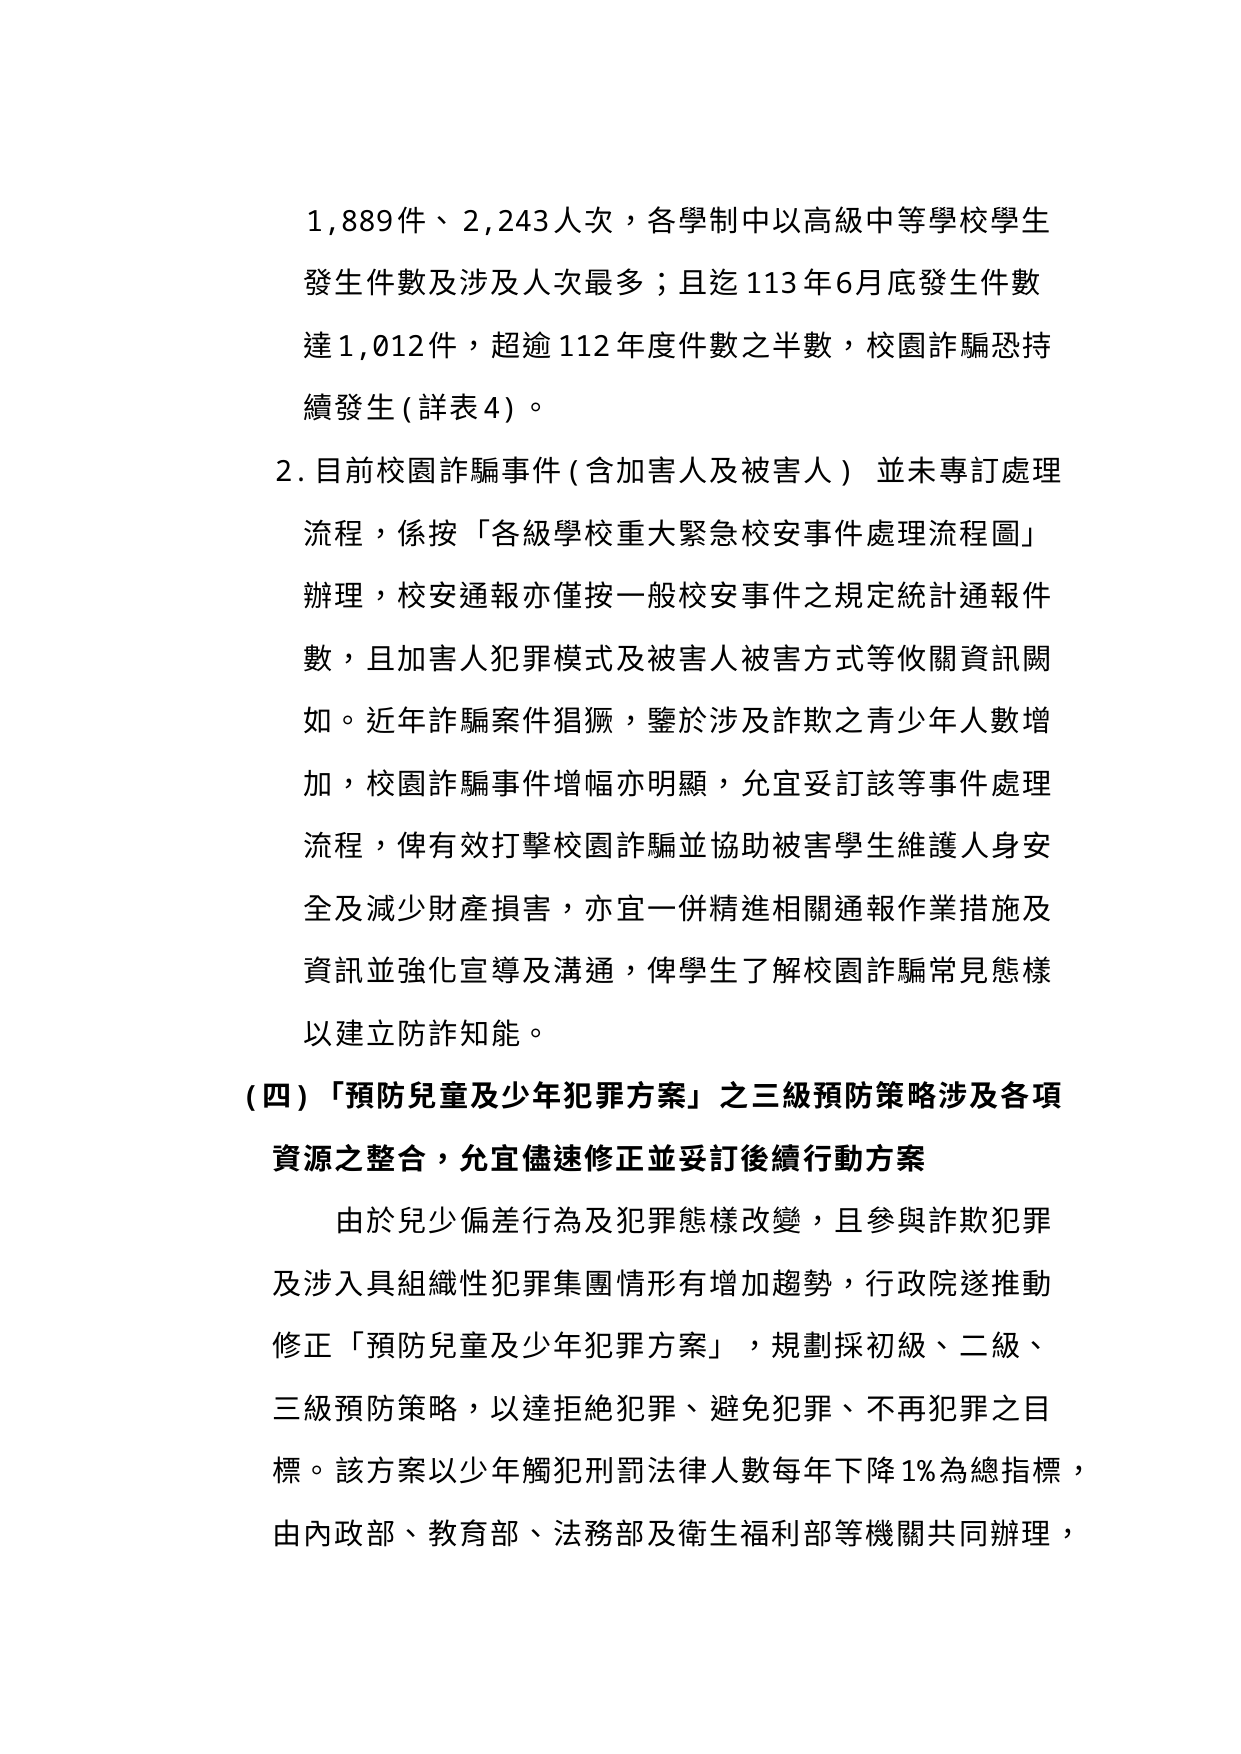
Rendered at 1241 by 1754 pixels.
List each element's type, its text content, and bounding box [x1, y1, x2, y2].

text 由於兒少偏差行為及犯罪態樣改變，且參與詐欺犯罪及涉入具組織性犯罪集團情形有增加趨勢，行政院遂推動修正「預防兒童及少年犯罪方案」，規劃採初級、二級、三級預防策略，以達拒絶犯罪、避免犯罪、不再犯罪之目標。該方案以少年觸犯刑罰法律人數每年下降1%為總指標，由內政部、教育部、法務部及衛生福利部等機關共同辦理，每4年為1期，預計114至117年度分別編列19.13億元、19.24億元、19.26億元及19.28億元，合共挹注76.91億元。鑒於前揭方案擬建構之三級預防策略涉及跨體系、多機構之分級分工，及社區與學校資源之整合，允宜儘速完成修正作業並妥訂後續行動方案，俾營造優質成長環境。 [266, 1177, 1063, 1552]
text 2.目前校園詐騙事件(含加害人及被害人) 並未專訂處理流程，係按「各級學校重大緊急校安事件處理流程圖」辦理，校安通報亦僅按一般校安事件之規定統計通報件數，且加害人犯罪模式及被害人被害方式等攸關資訊闕如。近年詐騙案件猖獗，鑒於涉及詐欺之青少年人數增加，校園詐騙事件增幅亦明顯，允宜妥訂該等事件處理流程，俾有效打擊校園詐騙並協助被害學生維護人身安全及減少財產損害，亦宜一併精進相關通報作業措施及資訊並強化宣導及溝通，俾學生了解校園詐騙常見態樣以建立防詐知能。 [266, 427, 1063, 1052]
text 1,889件、2,243人次，各學制中以高級中等學校學生發生件數及涉及人次最多；且迄113年6月底發生件數達1,012件，超逾112年度件數之半數，校園詐騙恐持續發生(詳表4)。 [266, 177, 1063, 427]
text (四)「預防兒童及少年犯罪方案」之三級預防策略涉及各項資源之整合，允宜儘速修正並妥訂後續行動方案 [236, 1052, 1063, 1177]
